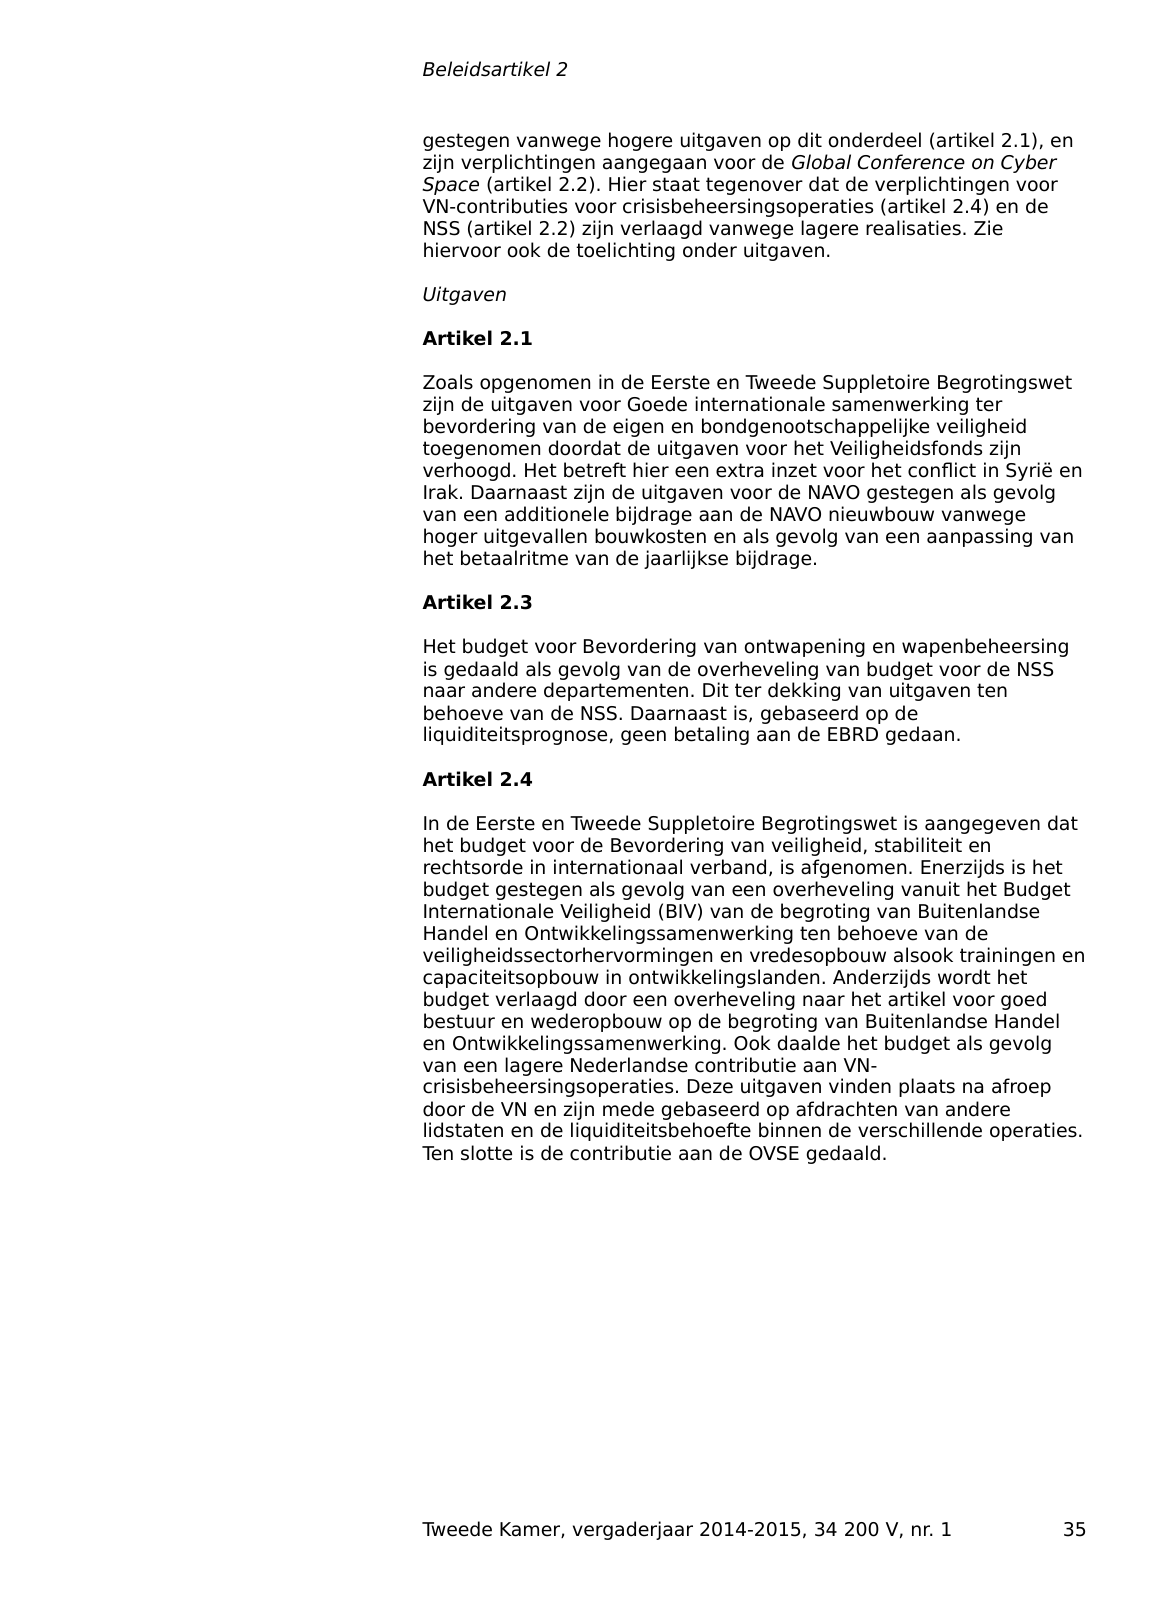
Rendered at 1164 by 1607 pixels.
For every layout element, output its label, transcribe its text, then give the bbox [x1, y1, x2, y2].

subtitle Artikel 2.1 [422, 328, 1087, 350]
subtitle Uitgaven [422, 284, 1087, 306]
subtitle Artikel 2.3 [422, 592, 1087, 614]
text Het budget voor Bevordering van ontwapening en wapenbeheersing is gedaald als gevolg van de overheveling van budget voor de NSS naar andere departementen. Dit ter dekking van uitgaven ten behoeve van de NSS. Daarnaast is, gebaseerd op de liquiditeitsprognose, geen betaling aan de EBRD gedaan. [422, 636, 1087, 746]
text Zoals opgenomen in de Eerste en Tweede Suppletoire Begrotingswet zijn de uitgaven voor Goede internationale samenwerking ter bevordering van de eigen en bondgenootschappelijke veiligheid toegenomen doordat de uitgaven voor het Veiligheidsfonds zijn verhoogd. Het betreft hier een extra inzet voor het conflict in Syrië en Irak. Daarnaast zijn de uitgaven voor de NAVO gestegen als gevolg van een additionele bijdrage aan de NAVO nieuwbouw vanwege hoger uitgevallen bouwkosten en als gevolg van een aanpassing van het betaalritme van de jaarlijkse bijdrage. [422, 372, 1087, 570]
text In de Eerste en Tweede Suppletoire Begrotingswet is aangegeven dat het budget voor de Bevordering van veiligheid, stabiliteit en rechtsorde in internationaal verband, is afgenomen. Enerzijds is het budget gestegen als gevolg van een overheveling vanuit het Budget Internationale Veiligheid (BIV) van de begroting van Buitenlandse Handel en Ontwikkelingssamenwerking ten behoeve van de veiligheidssectorhervormingen en vredesopbouw alsook trainingen en capaciteitsopbouw in ontwikkelingslanden. Anderzijds wordt het budget verlaagd door een overheveling naar het artikel voor goed bestuur en wederopbouw op de begroting van Buitenlandse Handel en Ontwikkelingssamenwerking. Ook daalde het budget als gevolg van een lagere Nederlandse contributie aan VN-crisisbeheersingsoperaties. Deze uitgaven vinden plaats na afroep door de VN en zijn mede gebaseerd op afdrachten van andere lidstaten en de liquiditeitsbehoefte binnen de verschillende operaties. Ten slotte is de contributie aan de OVSE gedaald. [422, 813, 1087, 1164]
subtitle Artikel 2.4 [422, 768, 1087, 791]
text gestegen vanwege hogere uitgaven op dit onderdeel (artikel 2.1), en zijn verplichtingen aangegaan voor de Global Conference on Cyber Space (artikel 2.2). Hier staat tegenover dat de verplichtingen voor VN-contributies voor crisisbeheersingsoperaties (artikel 2.4) en de NSS (artikel 2.2) zijn verlaagd vanwege lagere realisaties. Zie hiervoor ook de toelichting onder uitgaven. [422, 130, 1087, 262]
